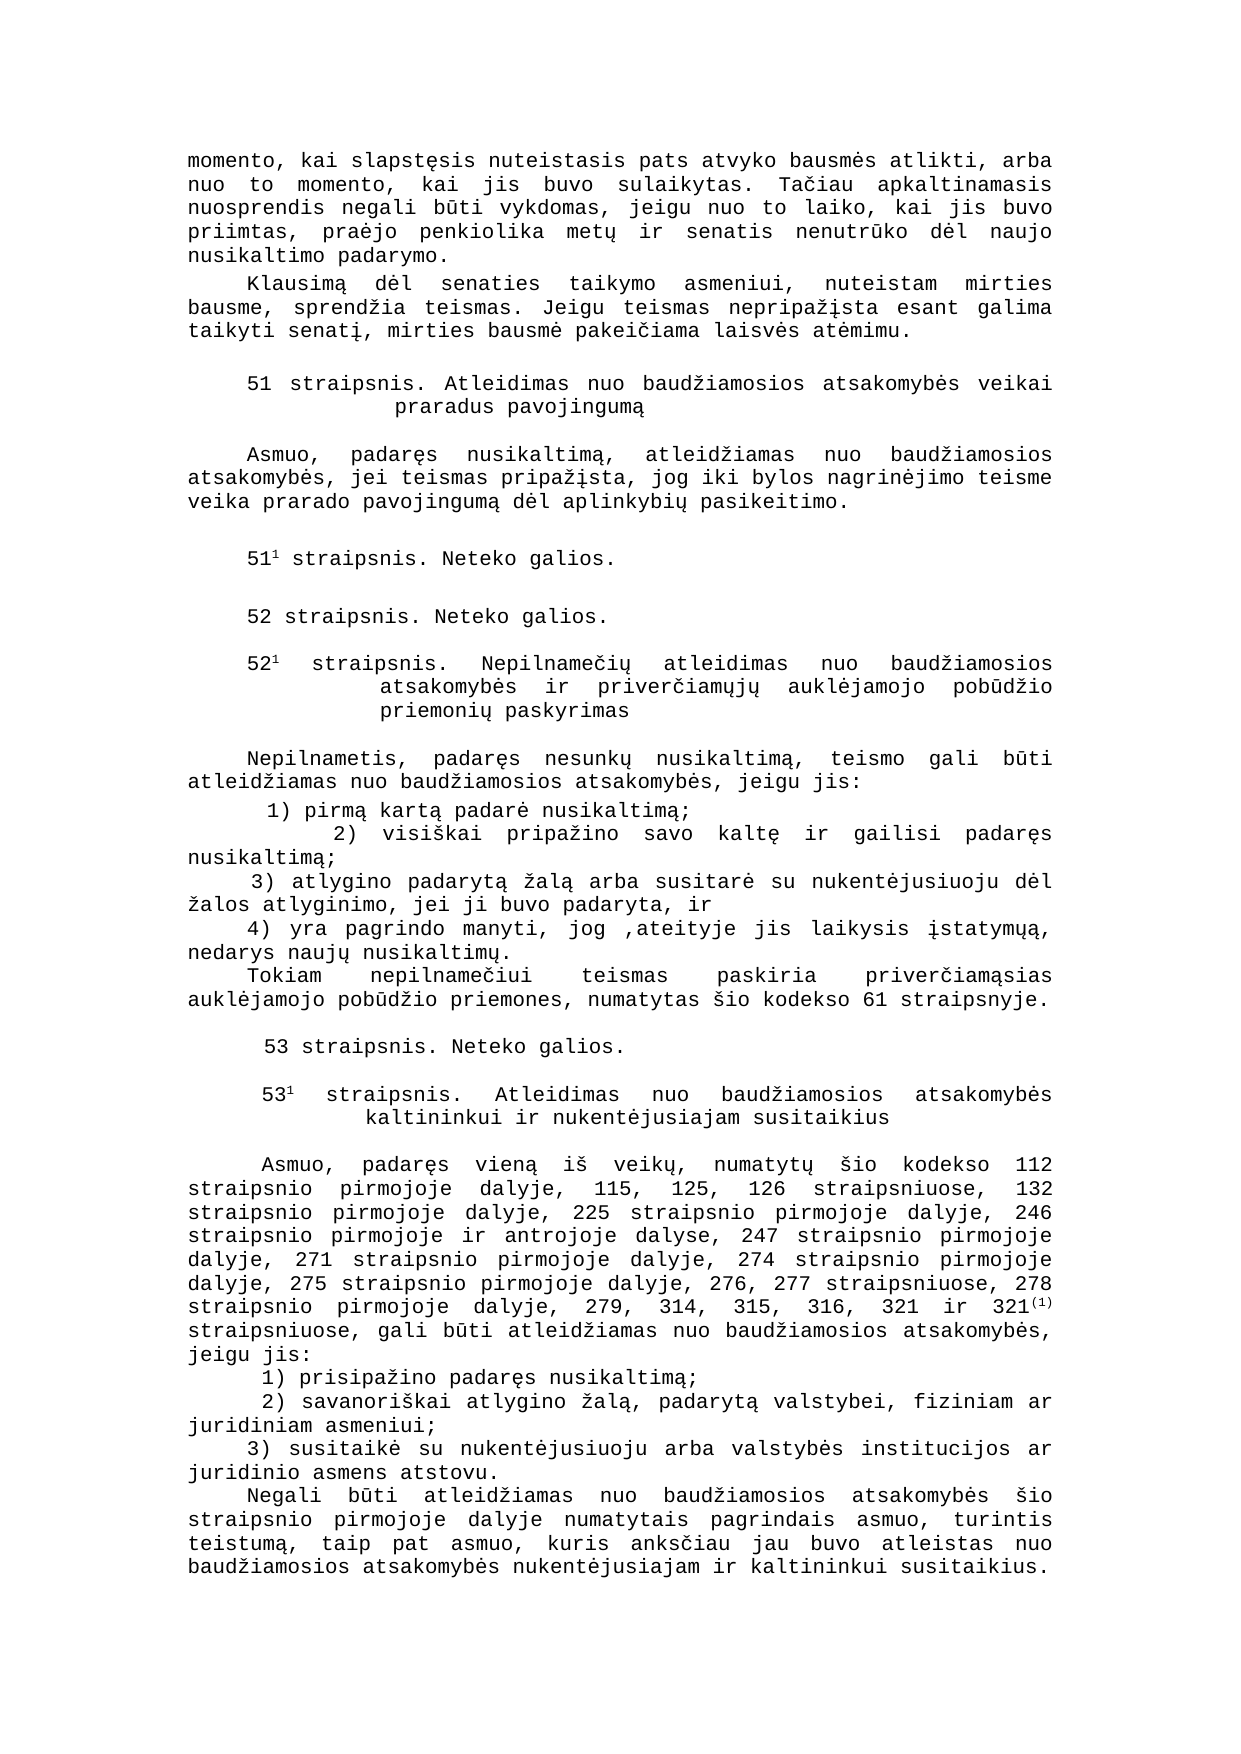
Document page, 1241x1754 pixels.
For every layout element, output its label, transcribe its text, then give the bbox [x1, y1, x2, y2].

text 2) savanoriškai atlygino žalą, padarytą valstybei, fiziniam ar juridiniam asmeniui; [187, 1391, 1053, 1438]
text Asmuo, padaręs vieną iš veikų, numatytų šio kodekso 112 straipsnio pirmojoje dalyje, 115, 125, 126 straipsniuose, 132 straipsnio pirmojoje dalyje, 225 straipsnio pirmojoje dalyje, 246 straipsnio pirmojoje ir antrojoje dalyse, 247 straipsnio pirmojoje dalyje, 271 straipsnio pirmojoje dalyje, 274 straipsnio pirmojoje dalyje, 275 straipsnio pirmojoje dalyje, 276, 277 straipsniuose, 278 straipsnio pirmojoje dalyje, 279, 314, 315, 316, 321 ir 321(1) straipsniuose, gali būti atleidžiamas nuo baudžiamosios atsakomybės, jeigu jis: [187, 1154, 1053, 1367]
text 511 straipsnis. Neteko galios. [187, 548, 1053, 572]
text 521 straipsnis. Nepilnamečių atleidimas nuo baudžiamosios atsakomybės ir priverčiamųjų auklėjamojo pobūdžio priemonių paskyrimas [247, 653, 1053, 724]
text Nepilnametis, padaręs nesunkų nusikaltimą, teismo gali būti atleidžiamas nuo baudžiamosios atsakomybės, jeigu jis: [187, 747, 1053, 795]
text 1) prisipažino padaręs nusikaltimą; [187, 1367, 1053, 1391]
text 2) visiškai pripažino savo kaltę ir gailisi padaręs nusikaltimą; [187, 823, 1053, 871]
text 1) pirmą kartą padarė nusikaltimą; [207, 800, 1053, 823]
text Tokiam nepilnamečiui teismas paskiria priverčiamąsias auklėjamojo pobūdžio priemones, numatytas šio kodekso 61 straipsnyje. [187, 965, 1053, 1013]
text Asmuo, padaręs nusikaltimą, atleidžiamas nuo baudžiamosios atsakomybės, jei teismas pripažįsta, jog iki bylos nagrinėjimo teisme veika prarado pavojingumą dėl aplinkybių pasikeitimo. [187, 444, 1053, 515]
text 53 straipsnis. Neteko galios. [204, 1036, 1053, 1060]
text 4) yra pagrindo manyti, jog ,ateityje jis laikysis įstatymųą, nedarys naujų nusikaltimų. [187, 918, 1053, 965]
text Negali būti atleidžiamas nuo baudžiamosios atsakomybės šio straipsnio pirmojoje dalyje numatytais pagrindais asmuo, turintis teistumą, taip pat asmuo, kuris anksčiau jau buvo atleistas nuo baudžiamosios atsakomybės nukentėjusiajam ir kaltininkui susitaikius. [187, 1486, 1053, 1580]
text 52 straipsnis. Neteko galios. [187, 606, 1053, 629]
text momento, kai slapstęsis nuteistasis pats atvyko bausmės atlikti, arba nuo to momento, kai jis buvo sulaikytas. Tačiau apkaltinamasis nuosprendis negali būti vykdomas, jeigu nuo to laiko, kai jis buvo priimtas, praėjo penkiolika metų ir senatis nenutrūko dėl naujo nusikaltimo padarymo. [187, 150, 1053, 268]
text 51 straipsnis. Atleidimas nuo baudžiamosios atsakomybės veikai praradus pavojingumą [247, 373, 1053, 420]
text Klausimą dėl senaties taikymo asmeniui, nuteistam mirties bausme, sprendžia teismas. Jeigu teismas nepripažįsta esant galima taikyti senatį, mirties bausmė pakeičiama laisvės atėmimu. [187, 273, 1053, 344]
text 531 straipsnis. Atleidimas nuo baudžiamosios atsakomybės kaltininkui ir nukentėjusiajam susitaikius [261, 1083, 1053, 1131]
text 3) atlygino padarytą žalą arba susitarė su nukentėjusiuoju dėl žalos atlyginimo, jei ji buvo padaryta, ir [187, 871, 1053, 918]
text 3) susitaikė su nukentėjusiuoju arba valstybės institucijos ar juridinio asmens atstovu. [187, 1438, 1053, 1486]
